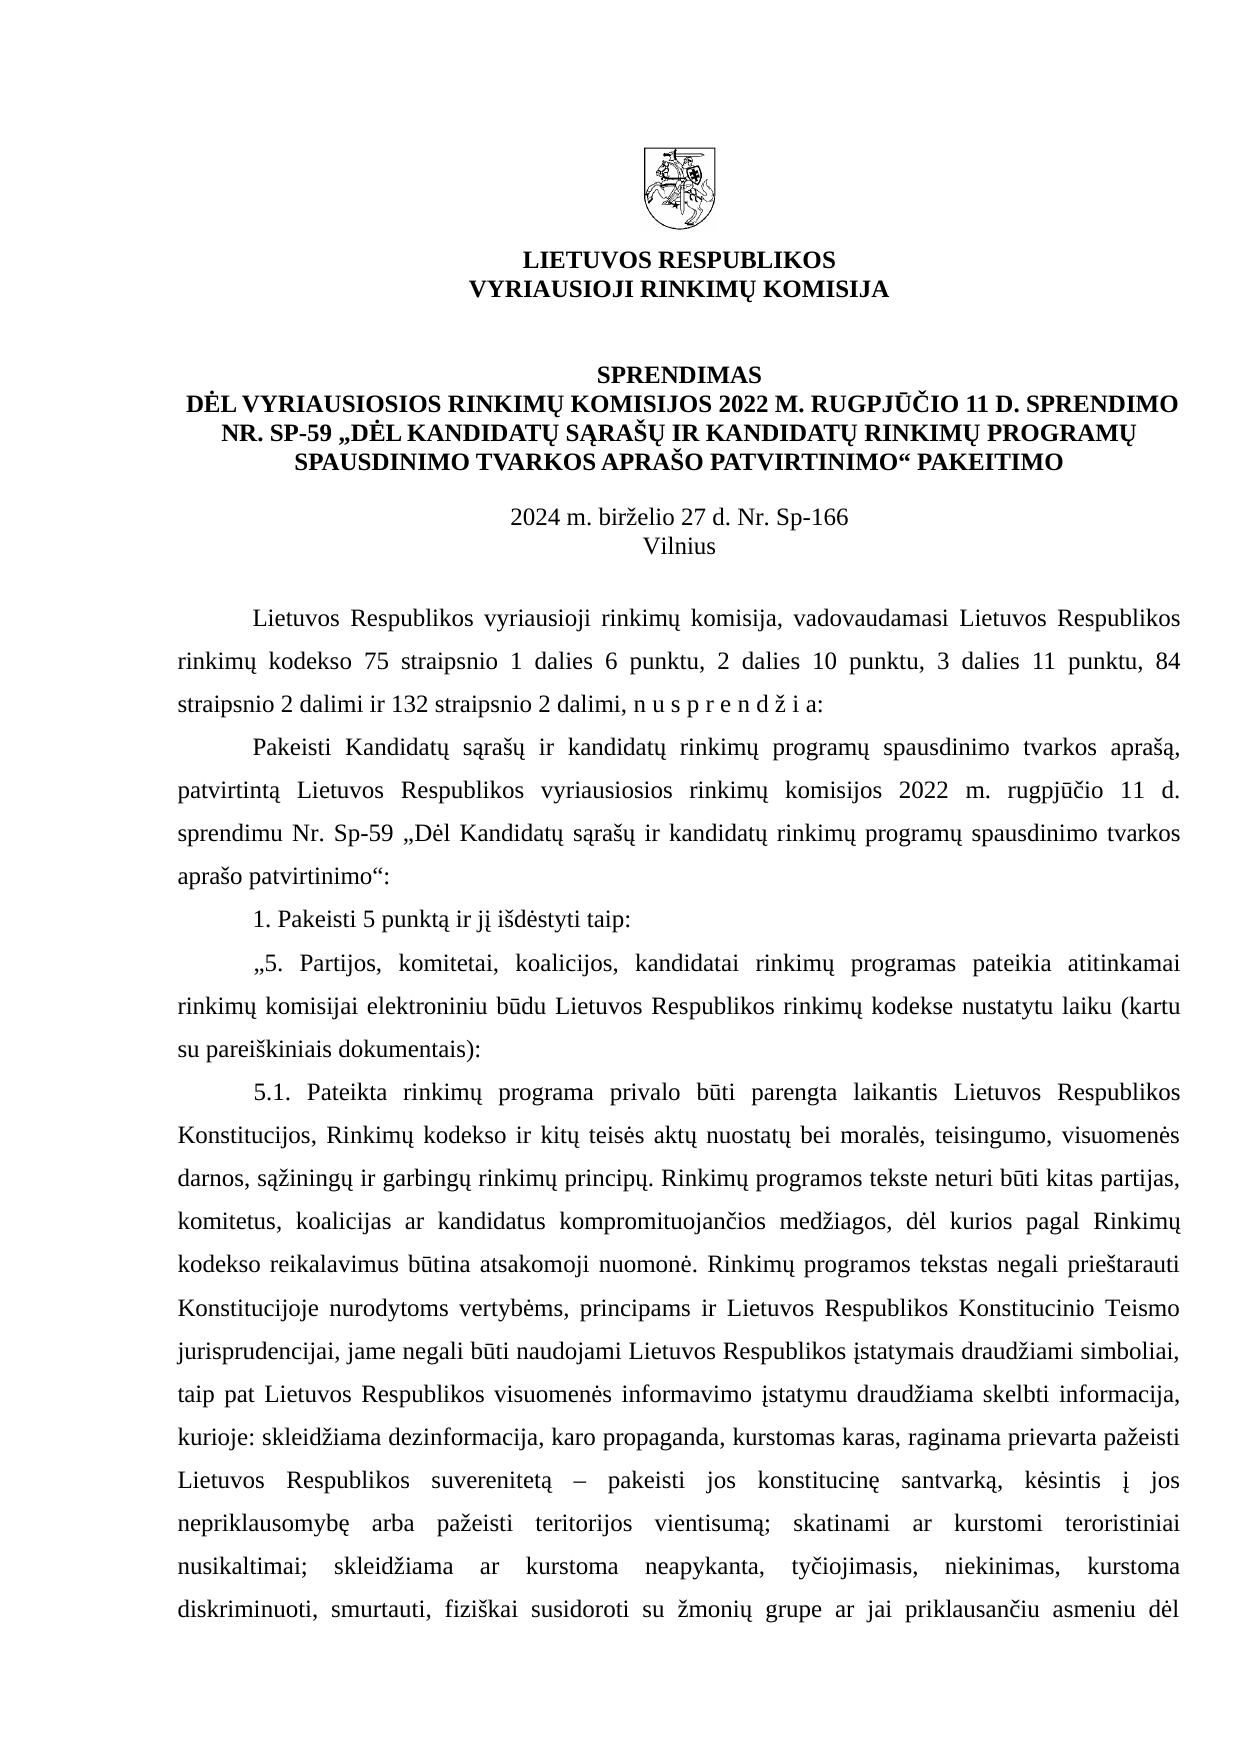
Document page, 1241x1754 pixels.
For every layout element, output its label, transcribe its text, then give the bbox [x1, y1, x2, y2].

text DĖL VYRIAUSIOSIOS RINKIMŲ KOMISIJOS 2022 M. RUGPJŪČIO 11 D. SPRENDIMO NR. SP-59 „DĖL KANDIDATŲ SĄRAŠŲ IR KANDIDATŲ RINKIMŲ PROGRAMŲ SPAUSDINIMO TVARKOS APRAŠO PATVIRTINIMO“ PAKEITIMO [177, 389, 1181, 476]
text 5.1. Pateikta rinkimų programa privalo būti parengta laikantis Lietuvos Respublikos Konstitucijos, Rinkimų kodekso ir kitų teisės aktų nuostatų bei moralės, teisingumo, visuomenės darnos, sąžiningų ir garbingų rinkimų principų. Rinkimų programos tekste neturi būti kitas partijas, komitetus, koalicijas ar kandidatus kompromituojančios medžiagos, dėl kurios pagal Rinkimų kodekso reikalavimus būtina atsakomoji nuomonė. Rinkimų programos tekstas negali prieštarauti Konstitucijoje nurodytoms vertybėms, principams ir Lietuvos Respublikos Konstitucinio Teismo jurisprudencijai, jame negali būti naudojami Lietuvos Respublikos įstatymais draudžiami simboliai, taip pat Lietuvos Respublikos visuomenės informavimo įstatymu draudžiama skelbti informacija, kurioje: skleidžiama dezinformacija, karo propaganda, kurstomas karas, raginama prievarta pažeisti Lietuvos Respublikos suverenitetą – pakeisti jos konstitucinę santvarką, kėsintis į jos nepriklausomybę arba pažeisti teritorijos vientisumą; skatinami ar kurstomi teroristiniai nusikaltimai; skleidžiama ar kurstoma neapykanta, tyčiojimasis, niekinimas, kurstoma diskriminuoti, smurtauti, fiziškai susidoroti su žmonių grupe ar jai priklausančiu asmeniu dėl [177, 1077, 1181, 1623]
text Pakeisti Kandidatų sąrašų ir kandidatų rinkimų programų spausdinimo tvarkos aprašą, patvirtintą Lietuvos Respublikos vyriausiosios rinkimų komisijos 2022 m. rugpjūčio 11 d. sprendimu Nr. Sp-59 „Dėl Kandidatų sąrašų ir kandidatų rinkimų programų spausdinimo tvarkos aprašo patvirtinimo“: [177, 732, 1181, 890]
text VYRIAUSIOJI RINKIMŲ KOMISIJA [177, 274, 1181, 303]
text 1. Pakeisti 5 punktą ir jį išdėstyti taip: [177, 904, 1181, 933]
text SPRENDIMAS [177, 361, 1181, 389]
text Lietuvos Respublikos vyriausioji rinkimų komisija, vadovaudamasi Lietuvos Respublikos rinkimų kodekso 75 straipsnio 1 dalies 6 punktu, 2 dalies 10 punktu, 3 dalies 11 punktu, 84 straipsnio 2 dalimi ir 132 straipsnio 2 dalimi, nusprendžia: [177, 603, 1181, 718]
subtitle LIETUVOS RESPUBLIKOS [177, 246, 1181, 274]
text Vilnius [177, 531, 1181, 559]
text 2024 m. birželio 27 d. Nr. Sp-166 [177, 502, 1181, 531]
text „5. Partijos, komitetai, koalicijos, kandidatai rinkimų programas pateikia atitinkamai rinkimų komisijai elektroniniu būdu Lietuvos Respublikos rinkimų kodekse nustatytu laiku (kartu su pareiškiniais dokumentais): [177, 948, 1181, 1063]
